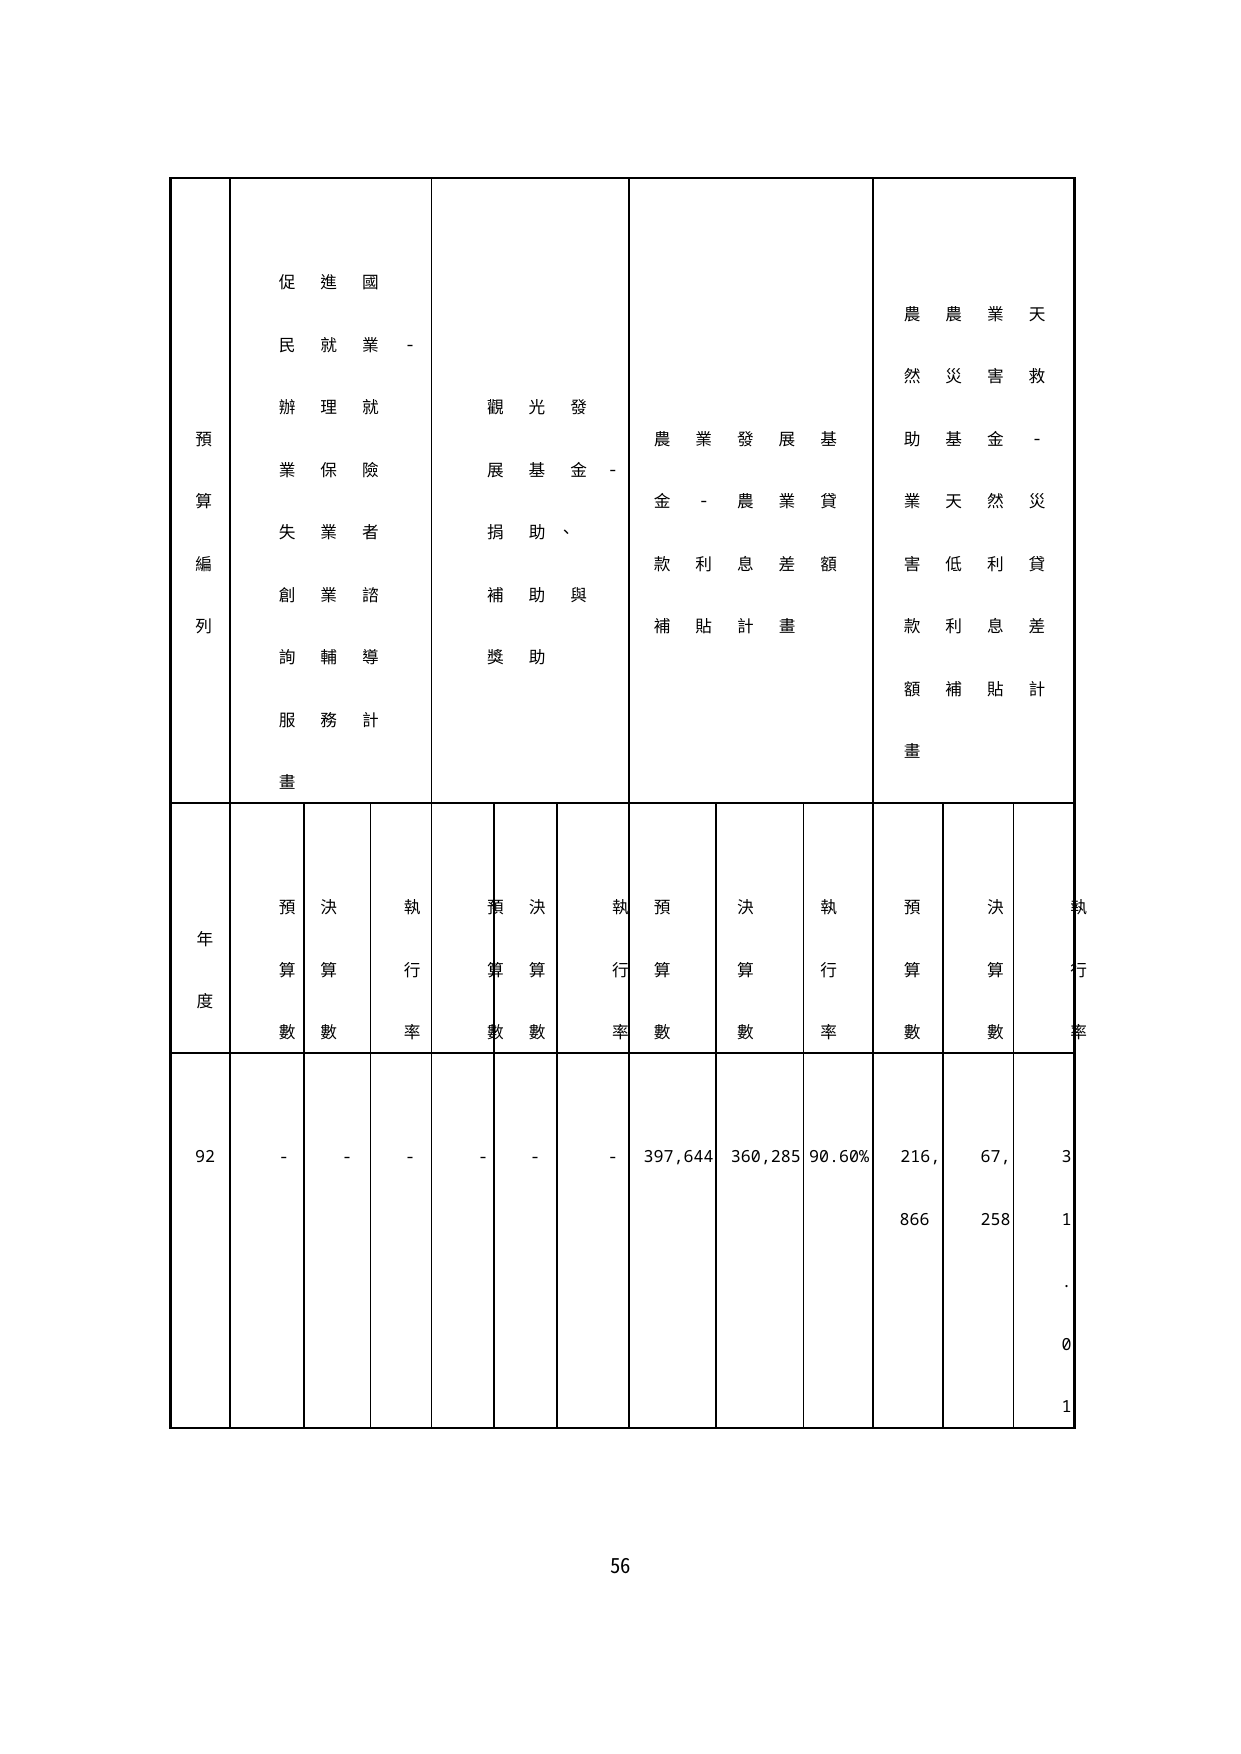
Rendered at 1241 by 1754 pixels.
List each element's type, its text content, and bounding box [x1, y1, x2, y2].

table_cell 92 [172, 1054, 229, 1427]
table_cell 預算數 [874, 804, 942, 1052]
table_cell - [371, 1054, 431, 1427]
table_cell 決算數 [495, 804, 556, 1052]
table_cell 216,866 [874, 1054, 942, 1427]
table_cell 397,644 [630, 1054, 715, 1427]
table_cell 觀光發展基金-捐助、補助與獎助 [432, 179, 628, 802]
table_cell 67,258 [944, 1054, 1013, 1427]
table_cell - [432, 1054, 493, 1427]
table_cell 預算編列 [172, 179, 229, 802]
table_cell 執行率 [804, 804, 872, 1052]
table_cell 360,285 [717, 1054, 803, 1427]
table_cell 預算數 [630, 804, 715, 1052]
table_cell 預算數 [432, 804, 493, 1052]
table_cell 決算數 [305, 804, 370, 1052]
table_cell 決算數 [944, 804, 1013, 1052]
table_cell 執行率 [558, 804, 628, 1052]
table_cell 執行率 [1014, 804, 1073, 1052]
table_cell 決算數 [717, 804, 803, 1052]
table_cell 執行率 [371, 804, 431, 1052]
table_cell 31.01 [1014, 1054, 1073, 1427]
table_cell 促進國民就業-辦理就業保險失業者創業諮詢輔導服務計畫 [231, 179, 431, 802]
table_cell 農農業天然災害救助基金-業天然災害低利貸款利息差額補貼計畫 [874, 179, 1073, 802]
table_cell 90.60% [804, 1054, 872, 1427]
table_cell - [231, 1054, 303, 1427]
table_cell 預算數 [231, 804, 303, 1052]
table_cell 農業發展基金-農業貸款利息差額補貼計畫 [630, 179, 872, 802]
table_cell - [495, 1054, 556, 1427]
table_cell 年度 [172, 804, 229, 1052]
table_cell - [305, 1054, 370, 1427]
table_cell - [558, 1054, 628, 1427]
